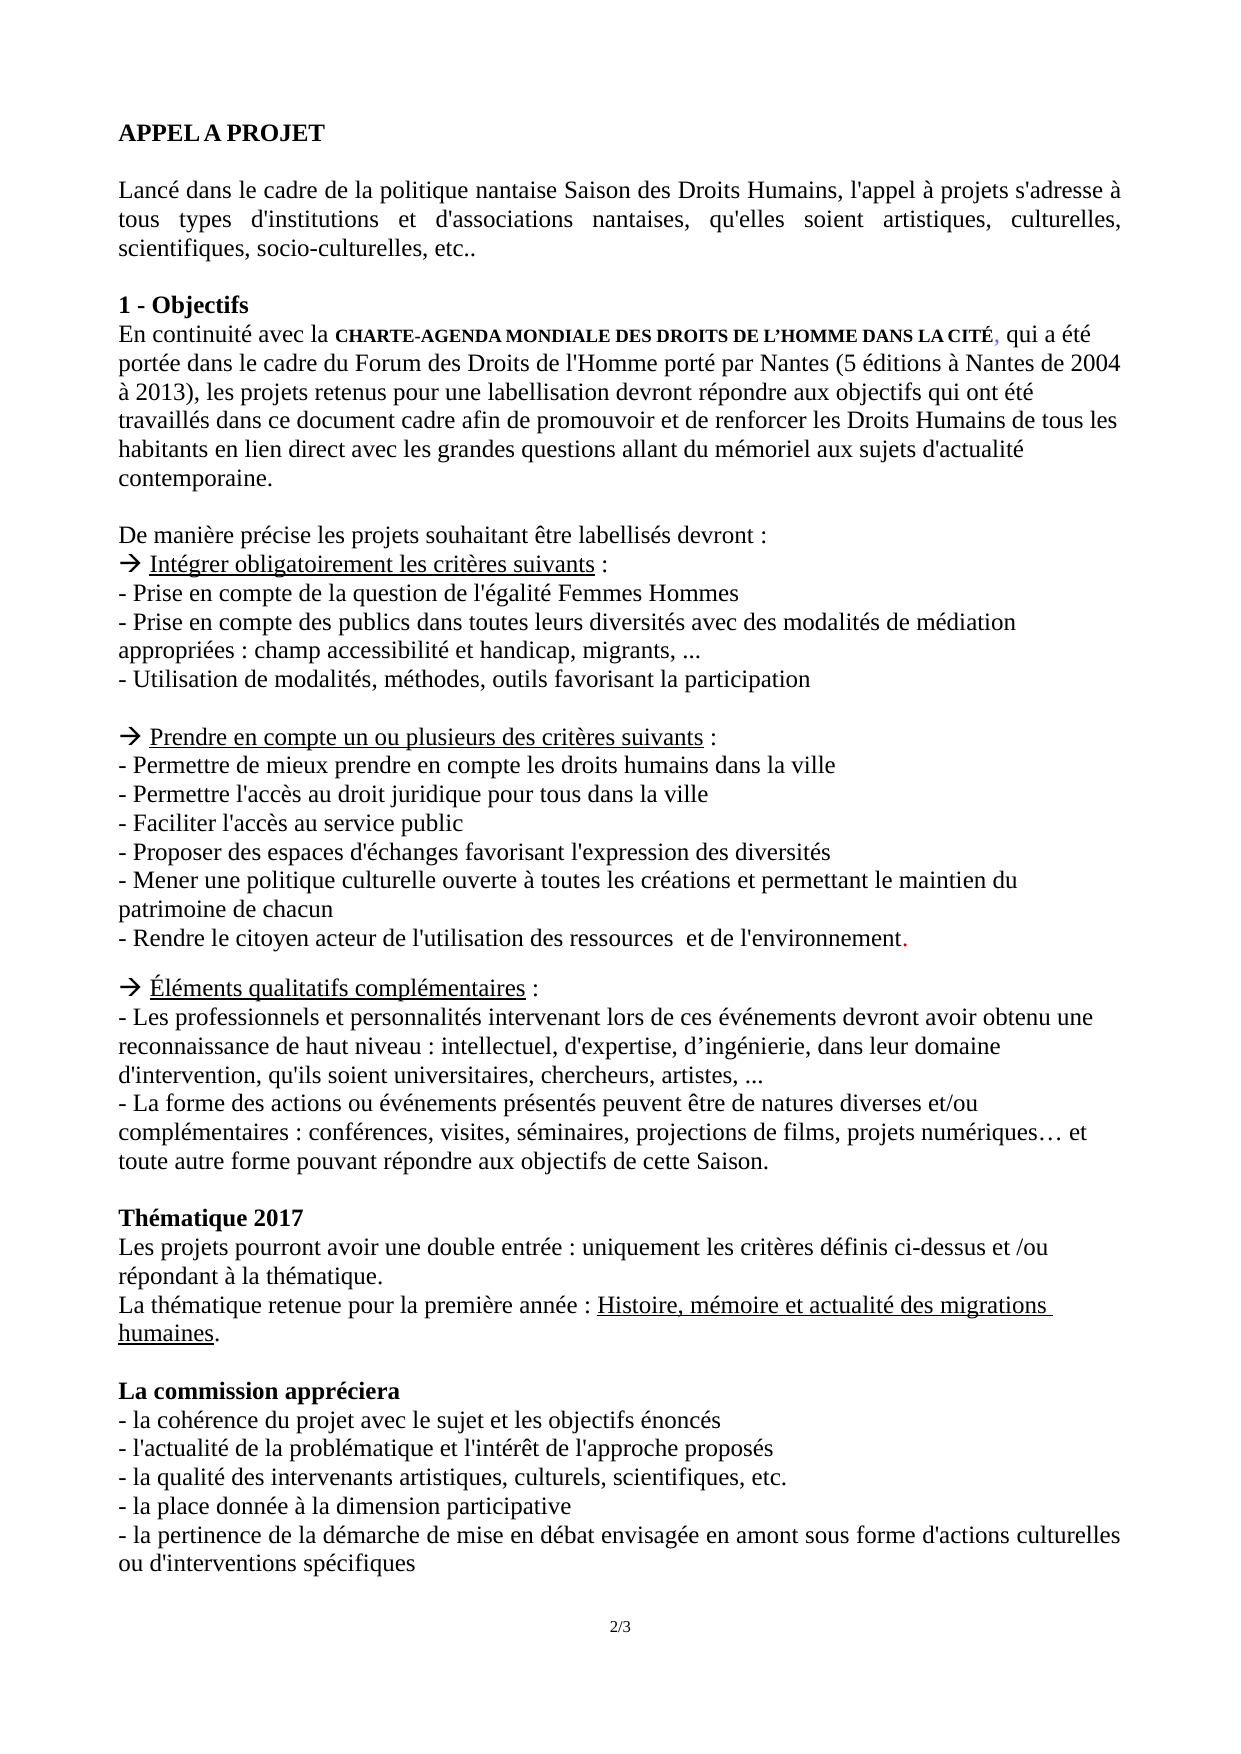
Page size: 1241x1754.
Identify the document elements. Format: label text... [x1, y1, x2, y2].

text - la place donnée à la dimension participative [118, 1491, 1122, 1520]
text - La forme des actions ou événements présentés peuvent être de natures diverses et/ou complémentaires : conférences, visites, séminaires, projections de films, projets numériques… et toute autre forme pouvant répondre aux objectifs de cette Saison. [118, 1088, 1122, 1175]
text APPEL A PROJET [118, 118, 1122, 147]
text - la pertinence de la démarche de mise en débat envisagée en amont sous forme d'actions culturelles ou d'interventions spécifiques [118, 1520, 1122, 1577]
text - Prise en compte des publics dans toutes leurs diversités avec des modalités de médiation appropriées : champ accessibilité et handicap, migrants, ... [118, 607, 1122, 664]
text - Prise en compte de la question de l'égalité Femmes Hommes [118, 578, 1122, 607]
text  Prendre en compte un ou plusieurs des critères suivants : [118, 722, 1122, 751]
text En continuité avec la CHARTE-AGENDA MONDIALE DES DROITS DE L’HOMME DANS LA CITÉ, qui a été portée dans le cadre du Forum des Droits de l'Homme porté par Nantes (5 éditions à Nantes de 2004 à 2013), les projets retenus pour une labellisation devront répondre aux objectifs qui ont été travaillés dans ce document cadre afin de promouvoir et de renforcer les Droits Humains de tous les habitants en lien direct avec les grandes questions allant du mémoriel aux sujets d'actualité contemporaine. [118, 319, 1122, 492]
text - Utilisation de modalités, méthodes, outils favorisant la participation [118, 664, 1122, 693]
text - Les professionnels et personnalités intervenant lors de ces événements devront avoir obtenu une reconnaissance de haut niveau : intellectuel, d'expertise, d’ingénierie, dans leur domaine d'intervention, qu'ils soient universitaires, chercheurs, artistes, ... [118, 1002, 1122, 1088]
text - Faciliter l'accès au service public [118, 808, 1122, 837]
text De manière précise les projets souhaitant être labellisés devront : [118, 521, 1122, 549]
text - la cohérence du projet avec le sujet et les objectifs énoncés [118, 1405, 1122, 1433]
text - Mener une politique culturelle ouverte à toutes les créations et permettant le maintien du patrimoine de chacun [118, 866, 1122, 923]
text 1 - Objectifs [118, 291, 1122, 319]
text Les projets pourront avoir une double entrée : uniquement les critères définis ci-dessus et /ou répondant à la thématique. [118, 1232, 1122, 1290]
text  Éléments qualitatifs complémentaires : [118, 973, 1122, 1002]
text - Rendre le citoyen acteur de l'utilisation des ressources et de l'environnement. [118, 923, 1122, 952]
text La commission appréciera [118, 1376, 1122, 1405]
text - la qualité des intervenants artistiques, culturels, scientifiques, etc. [118, 1462, 1122, 1491]
text - Proposer des espaces d'échanges favorisant l'expression des diversités [118, 837, 1122, 866]
text - Permettre l'accès au droit juridique pour tous dans la ville [118, 779, 1122, 808]
text Lancé dans le cadre de la politique nantaise Saison des Droits Humains, l'appel à projets s'adresse à tous types d'institutions et d'associations nantaises, qu'elles soient artistiques, culturelles, scientifiques, socio-culturelles, etc.. [118, 176, 1122, 262]
text - l'actualité de la problématique et l'intérêt de l'approche proposés [118, 1433, 1122, 1462]
text  Intégrer obligatoirement les critères suivants : [118, 549, 1122, 578]
text - Permettre de mieux prendre en compte les droits humains dans la ville [118, 751, 1122, 779]
text Thématique 2017 [118, 1203, 1122, 1232]
text La thématique retenue pour la première année : Histoire, mémoire et actualité des migrations humaines. [118, 1290, 1122, 1347]
